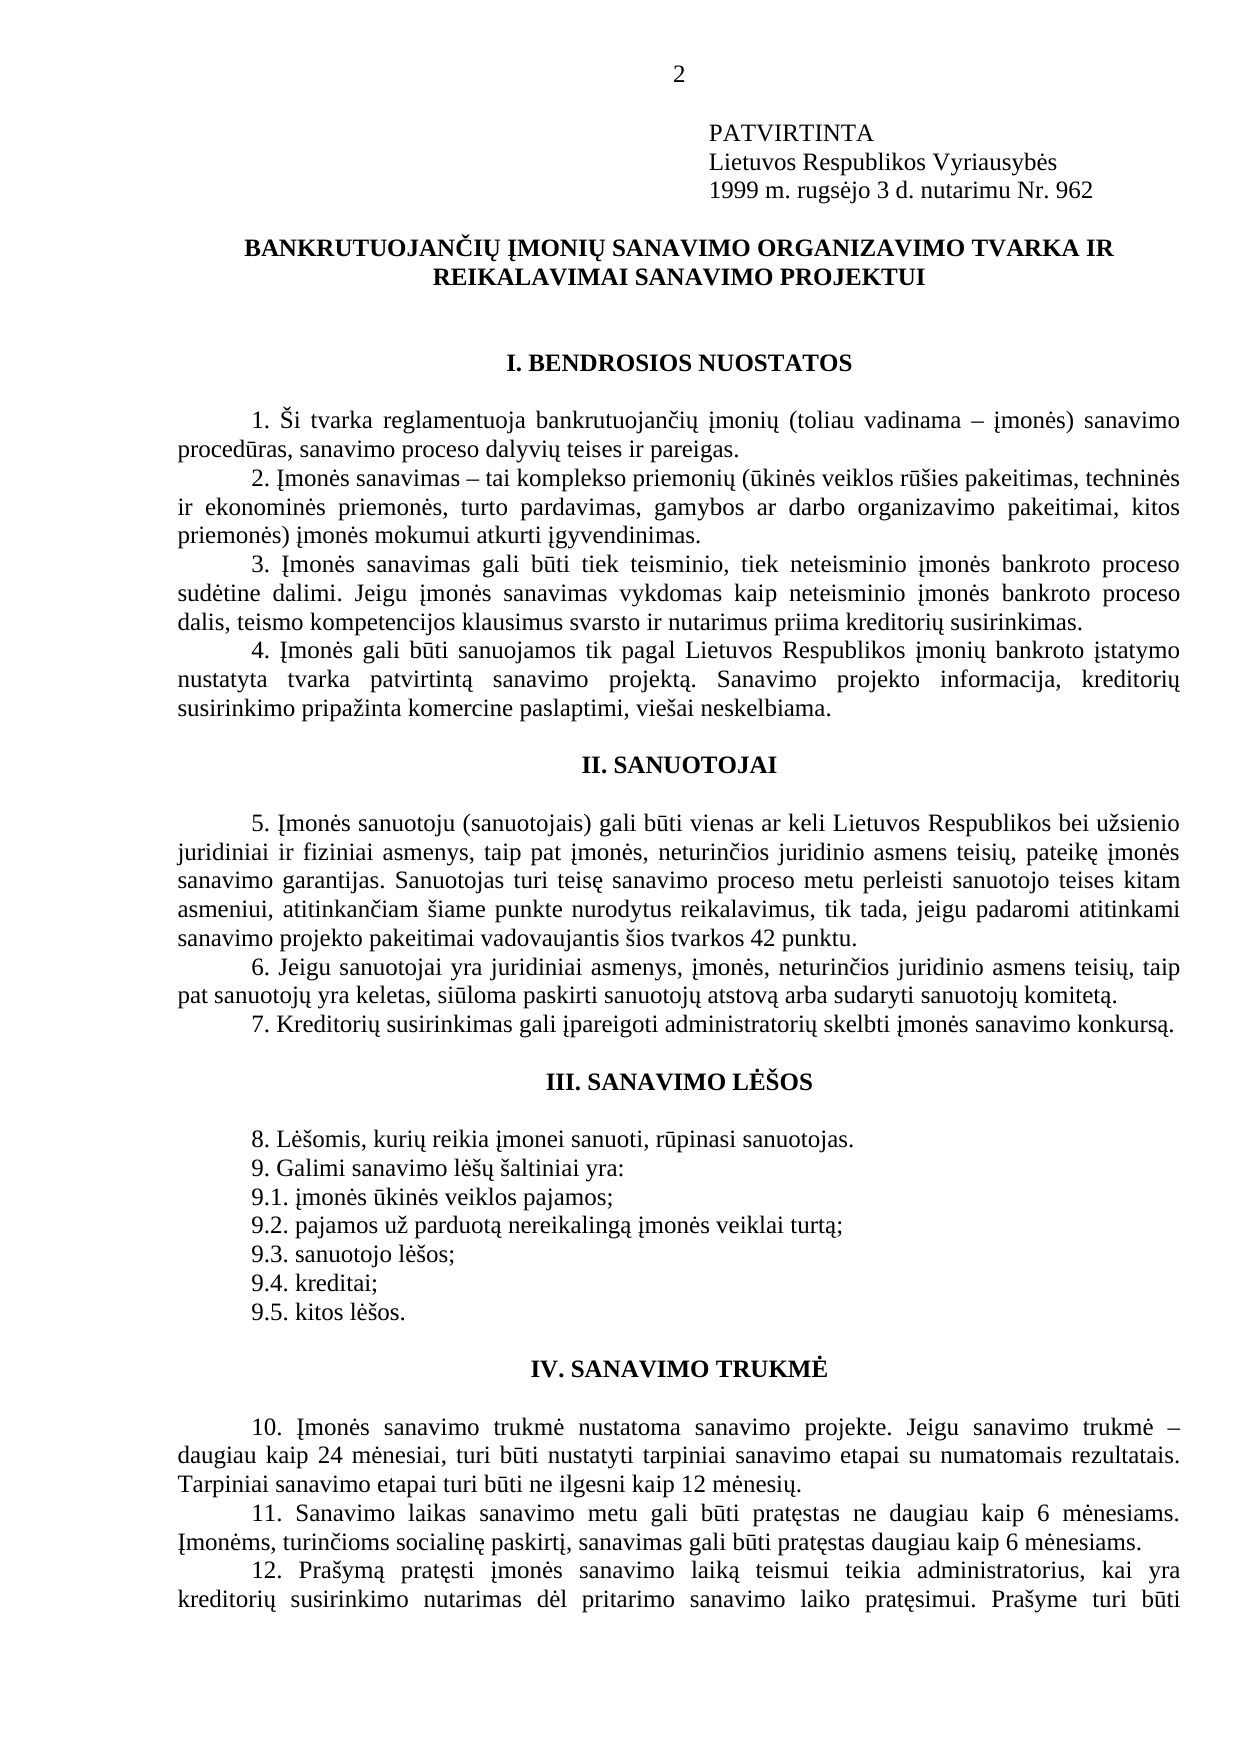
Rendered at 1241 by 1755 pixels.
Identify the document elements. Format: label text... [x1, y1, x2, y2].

text 6. Jeigu sanuotojai yra juridiniai asmenys, įmonės, neturinčios juridinio asmens teisių, taip pat sanuotojų yra keletas, siūloma paskirti sanuotojų atstovą arba sudaryti sanuotojų komitetą. [177, 952, 1181, 1009]
text 4. Įmonės gali būti sanuojamos tik pagal Lietuvos Respublikos įmonių bankroto įstatymo nustatyta tvarka patvirtintą sanavimo projektą. Sanavimo projekto informacija, kreditorių susirinkimo pripažinta komercine paslaptimi, viešai neskelbiama. [177, 636, 1181, 722]
text 7. Kreditorių susirinkimas gali įpareigoti administratorių skelbti įmonės sanavimo konkursą. [177, 1009, 1181, 1038]
text 11. Sanavimo laikas sanavimo metu gali būti pratęstas ne daugiau kaip 6 mėnesiams. Įmonėms, turinčioms socialinę paskirtį, sanavimas gali būti pratęstas daugiau kaip 6 mėnesiams. [177, 1498, 1181, 1556]
text 3. Įmonės sanavimas gali būti tiek teisminio, tiek neteisminio įmonės bankroto proceso sudėtine dalimi. Jeigu įmonės sanavimas vykdomas kaip neteisminio įmonės bankroto proceso dalis, teismo kompetencijos klausimus svarsto ir nutarimus priima kreditorių susirinkimas. [177, 549, 1181, 636]
text 2. Įmonės sanavimas – tai komplekso priemonių (ūkinės veiklos rūšies pakeitimas, techninės ir ekonominės priemonės, turto pardavimas, gamybos ar darbo organizavimo pakeitimai, kitos priemonės) įmonės mokumui atkurti įgyvendinimas. [177, 463, 1181, 549]
text 9.2. pajamos už parduotą nereikalingą įmonės veiklai turtą; [177, 1211, 1181, 1239]
text 9.5. kitos lėšos. [177, 1297, 1181, 1326]
text 1. Ši tvarka reglamentuoja bankrutuojančių įmonių (toliau vadinama – įmonės) sanavimo procedūras, sanavimo proceso dalyvių teises ir pareigas. [177, 406, 1181, 463]
text 9.1. įmonės ūkinės veiklos pajamos; [177, 1182, 1181, 1211]
text 9. Galimi sanavimo lėšų šaltiniai yra: [177, 1153, 1181, 1182]
text 12. Prašymą pratęsti įmonės sanavimo laiką teismui teikia administratorius, kai yra kreditorių susirinkimo nutarimas dėl pritarimo sanavimo laiko pratęsimui. Prašyme turi būti [177, 1556, 1181, 1613]
text 9.4. kreditai; [177, 1268, 1181, 1297]
text 9.3. sanuotojo lėšos; [177, 1239, 1181, 1268]
text II. SANUOTOJAI [177, 751, 1181, 779]
text Lietuvos Respublikos Vyriausybės [177, 147, 1181, 176]
text 5. Įmonės sanuotoju (sanuotojais) gali būti vienas ar keli Lietuvos Respublikos bei užsienio juridiniai ir fiziniai asmenys, taip pat įmonės, neturinčios juridinio asmens teisių, pateikę įmonės sanavimo garantijas. Sanuotojas turi teisę sanavimo proceso metu perleisti sanuotojo teises kitam asmeniui, atitinkančiam šiame punkte nurodytus reikalavimus, tik tada, jeigu padaromi atitinkami sanavimo projekto pakeitimai vadovaujantis šios tvarkos 42 punktu. [177, 808, 1181, 952]
text I. BENDROSIOS NUOSTATOS [177, 348, 1181, 377]
text IV. SANAVIMO TRUKMĖ [177, 1354, 1181, 1383]
text 8. Lėšomis, kurių reikia įmonei sanuoti, rūpinasi sanuotojas. [177, 1124, 1181, 1153]
text 10. Įmonės sanavimo trukmė nustatoma sanavimo projekte. Jeigu sanavimo trukmė – daugiau kaip 24 mėnesiai, turi būti nustatyti tarpiniai sanavimo etapai su numatomais rezultatais. Tarpiniai sanavimo etapai turi būti ne ilgesni kaip 12 mėnesių. [177, 1412, 1181, 1498]
text BANKRUTUOJANČIŲ ĮMONIŲ SANAVIMO ORGANIZAVIMO TVARKA IR REIKALAVIMAI SANAVIMO PROJEKTUI [177, 233, 1181, 291]
text Patvirtinta [177, 118, 1181, 147]
text III. SANAVIMO LĖŠOS [177, 1067, 1181, 1096]
text 1999 m. rugsėjo 3 d. nutarimu Nr. 962 [177, 176, 1181, 204]
